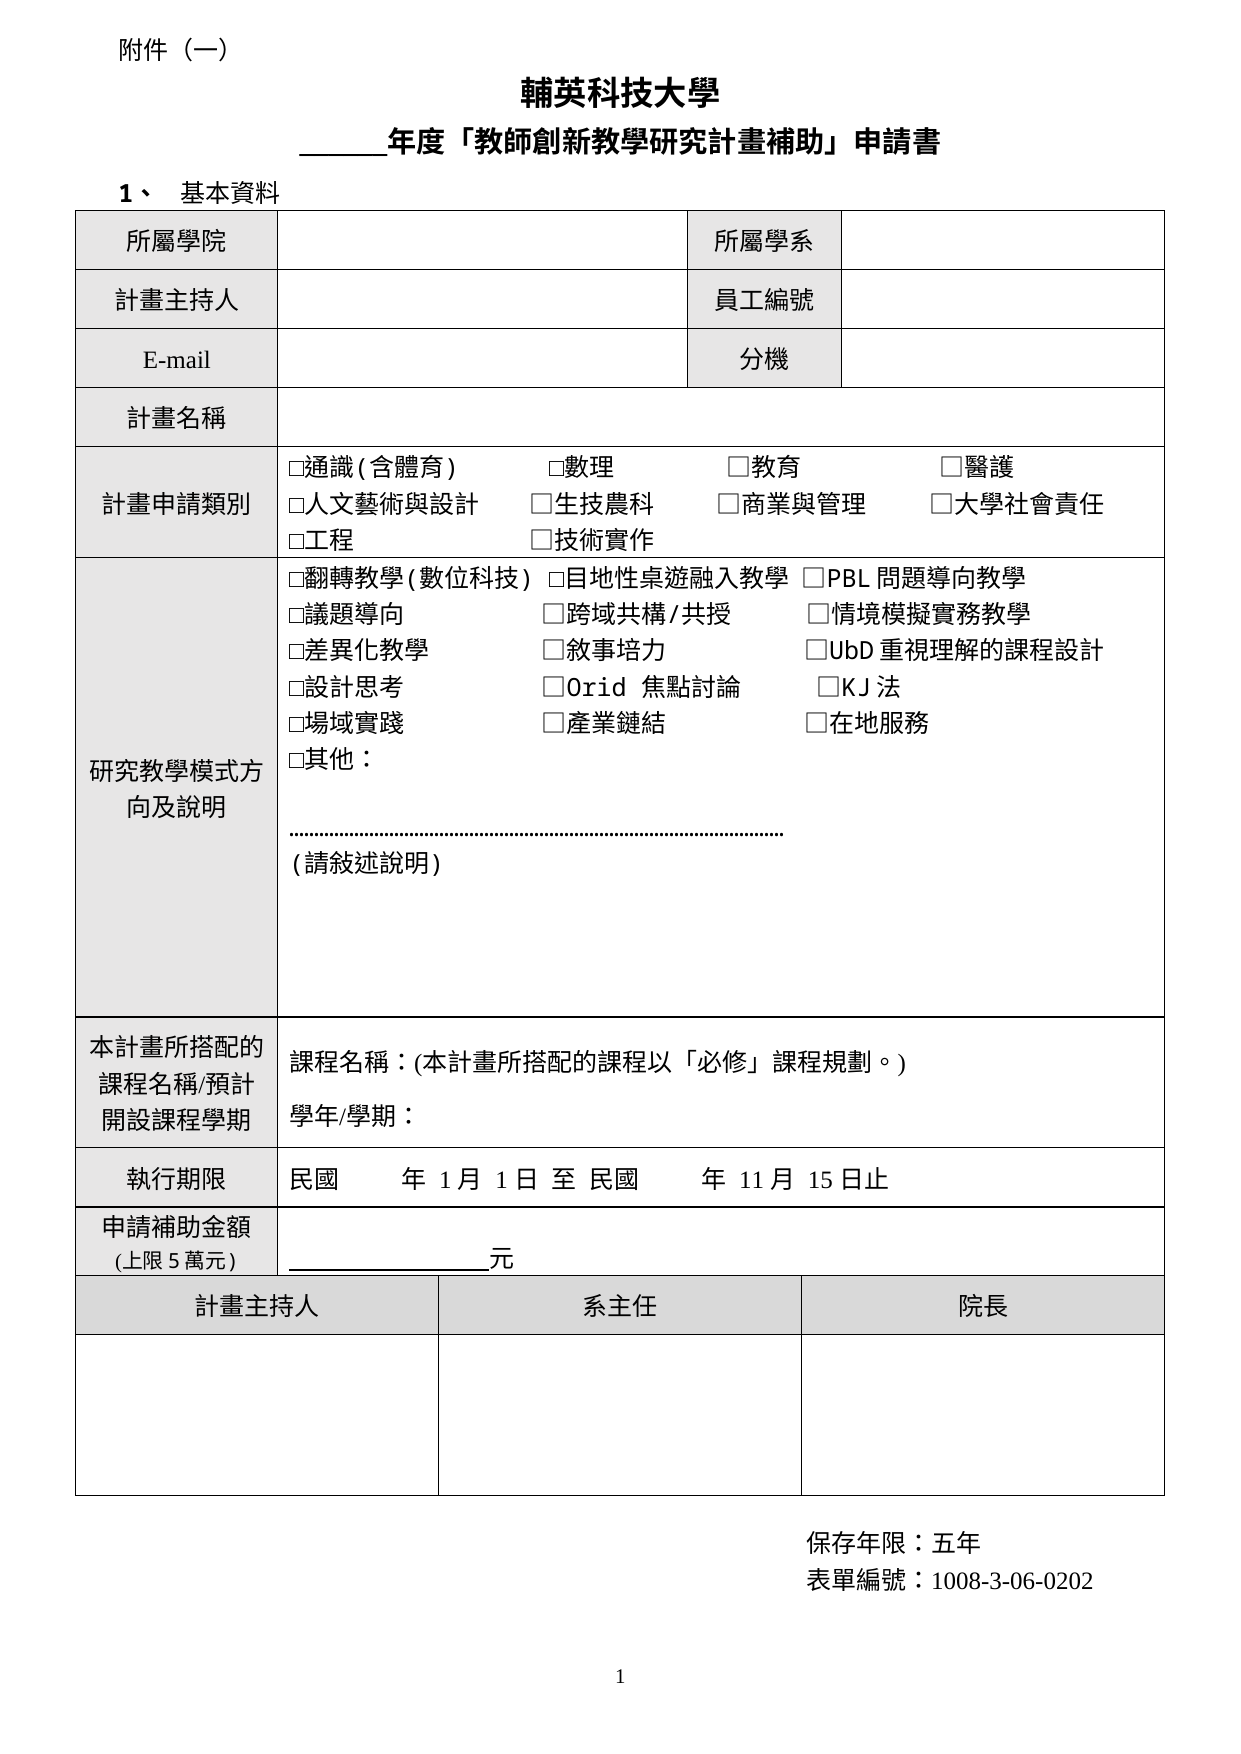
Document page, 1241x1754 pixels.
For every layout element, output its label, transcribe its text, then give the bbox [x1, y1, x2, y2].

text 保存年限：五年 [806, 1522, 1126, 1559]
text 附件（一） [118, 29, 1122, 67]
table_cell 院長 [802, 1276, 1164, 1334]
text 表單編號：1008-3-06-0202 [806, 1559, 1126, 1597]
table_header [842, 211, 1164, 269]
table_header [278, 211, 687, 269]
list 基本資料 [118, 174, 1122, 210]
table_header 所屬學系 [688, 211, 841, 269]
table_cell [76, 1335, 438, 1495]
table_cell □翻轉教學(數位科技) □目地性桌遊融入教學 □PBL問題導向教學 □議題導向 □跨域共構/共授 □情境模擬實務教學 □差異化教學 □敘事培力 □UbD重視理解的課程設計 □設計思考 □Orid 焦點討論 □KJ法 □場域實踐 □產業鏈結 □在地服務 □其他： ……………………………………………………………………………………… (請敍述說明) [278, 558, 1164, 1016]
table_cell 申請補助金額 (上限5萬元) [76, 1208, 277, 1275]
table_cell 計畫名稱 [76, 388, 277, 446]
table_cell 執行期限 [76, 1148, 277, 1206]
table_cell 研究教學模式方向及說明 [76, 558, 277, 1016]
table_cell 課程名稱：(本計畫所搭配的課程以「必修」課程規劃。) 學年/學期： [278, 1018, 1164, 1147]
table_cell 計畫主持人 [76, 270, 277, 328]
table_cell 元 [278, 1208, 1164, 1275]
text ______年度「教師創新教學研究計畫補助」申請書 [118, 115, 1122, 161]
table_cell [278, 270, 687, 328]
table_cell □通識(含體育) □數理 □教育 □醫護 □人文藝術與設計 □生技農科 □商業與管理 □大學社會責任 □工程 □技術實作 [278, 447, 1164, 557]
text 輔英科技大學 [118, 67, 1122, 115]
table_cell [278, 388, 1164, 446]
table_cell [802, 1335, 1164, 1495]
table_header 所屬學院 [76, 211, 277, 269]
table_cell E-mail [76, 329, 277, 387]
table_cell 民國 年 1 月 1 日 至 民國 年 11 月 15 日止 [278, 1148, 1164, 1206]
table_cell [842, 329, 1164, 387]
table_cell [439, 1335, 801, 1495]
table_cell [278, 329, 687, 387]
table_cell 本計畫所搭配的課程名稱/預計開設課程學期 [76, 1018, 277, 1147]
table_cell 系主任 [439, 1276, 801, 1334]
table_cell 員工編號 [688, 270, 841, 328]
table_cell 計畫申請類別 [76, 447, 277, 557]
table_cell 計畫主持人 [76, 1276, 438, 1334]
table_cell [842, 270, 1164, 328]
table_cell 分機 [688, 329, 841, 387]
